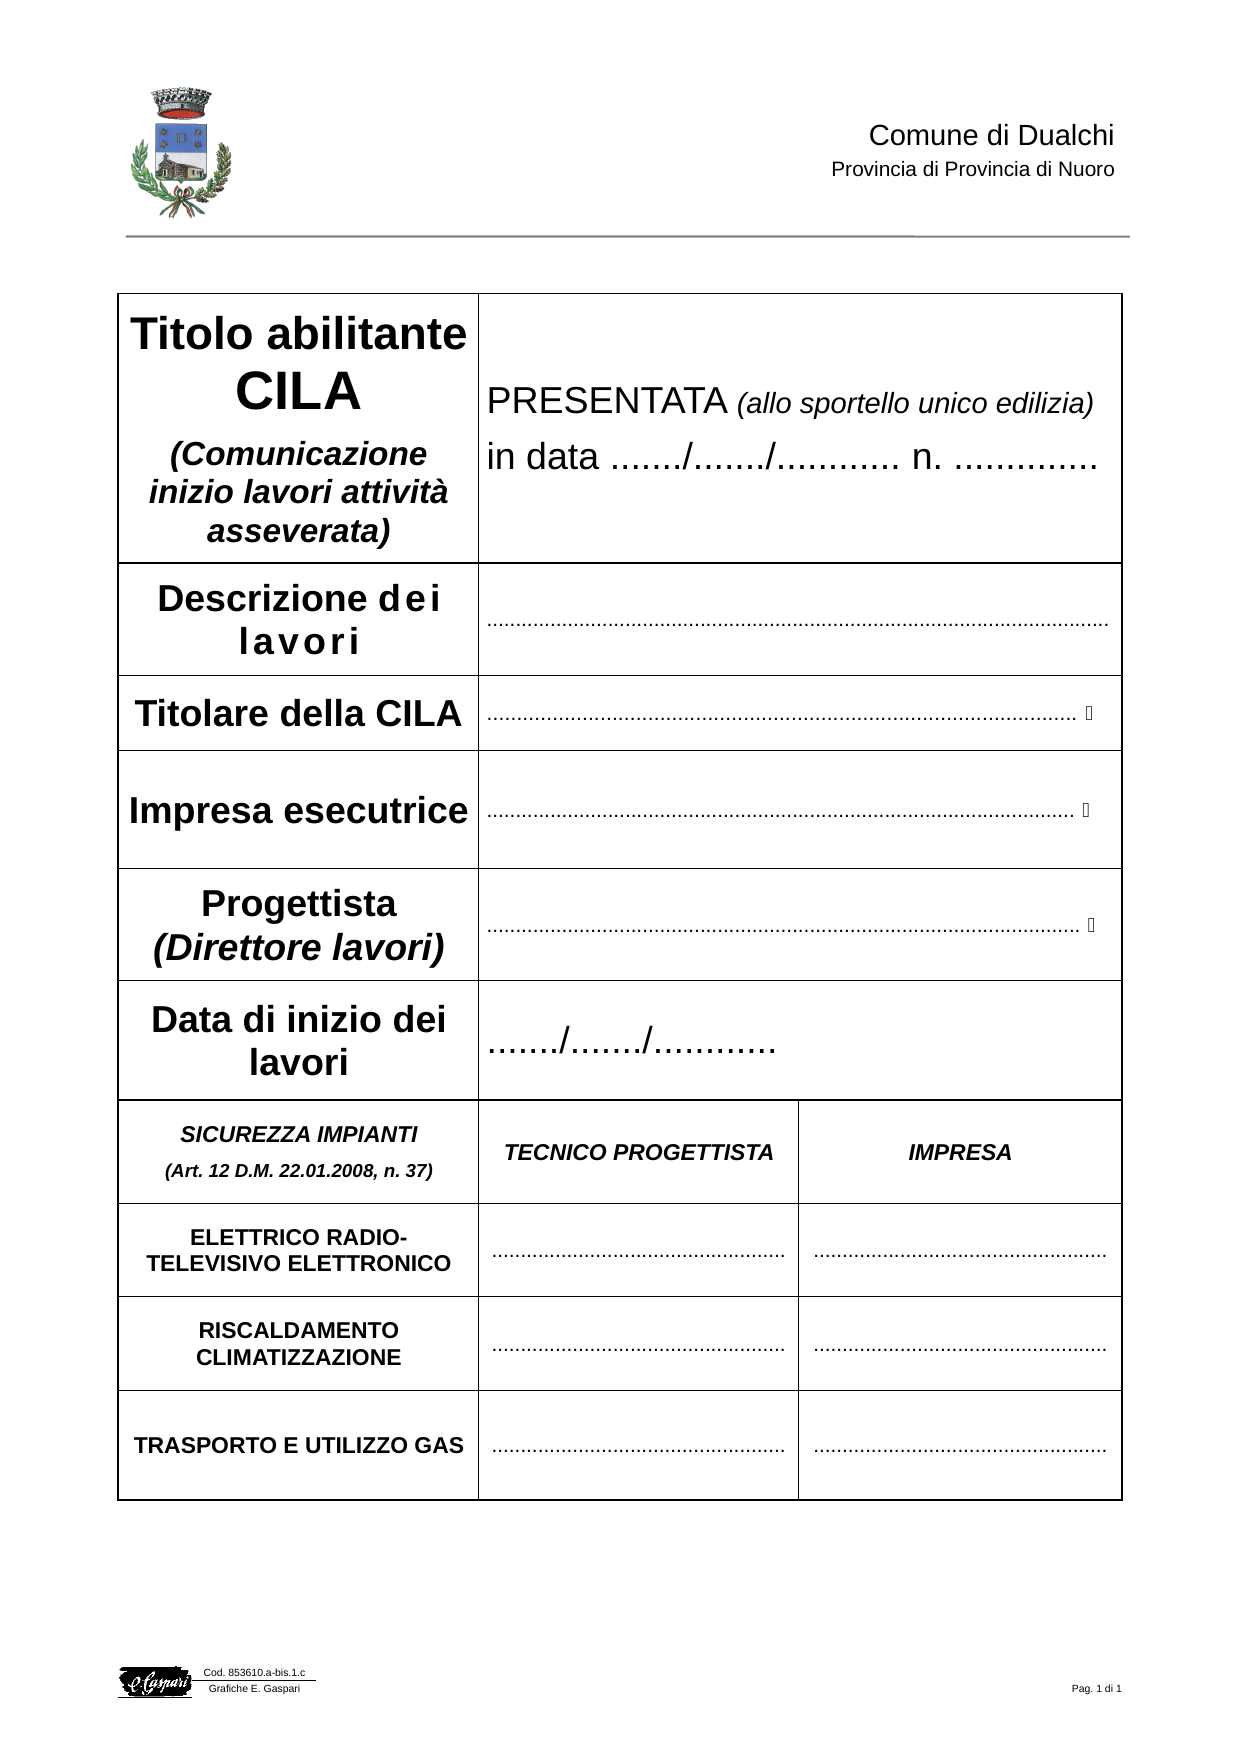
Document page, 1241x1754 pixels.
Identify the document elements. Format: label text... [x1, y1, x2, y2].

picture [118, 1665, 192, 1697]
picture [130, 87, 232, 219]
table_cell TRASPORTO E UTILIZZO GAS [119, 1391, 478, 1498]
table_cell ELETTRICO RADIO-TELEVISIVO ELETTRONICO [119, 1204, 478, 1296]
table_cell .......................................................................................................  [479, 869, 1121, 980]
table_cell SICUREZZA IMPIANTI (Art. 12 D.M. 22.01.2008, n. 37) [119, 1101, 478, 1203]
table_cell IMPRESA [799, 1101, 1121, 1203]
table_cell ................................................... [799, 1204, 1121, 1296]
table_cell Descrizione dei lavori [119, 564, 478, 675]
table_cell ...................................................................................................  [479, 676, 1121, 750]
table_cell PRESENTATA (allo sportello unico edilizia) in data ......./......./............ n. .............. [479, 294, 1121, 562]
table_cell ................................................... [479, 1204, 798, 1296]
table_header Comune di Dualchi Provincia di Provincia di Nuoro [118, 118, 1122, 293]
table_cell ................................................... [799, 1297, 1121, 1390]
table_cell RISCALDAMENTO CLIMATIZZAZIONE [119, 1297, 478, 1390]
table_cell Titolo abilitante CILA (Comunicazione inizio lavori attività asseverata) [119, 294, 478, 562]
table_cell ............................................................................................................ [479, 564, 1121, 675]
table_cell Impresa esecutrice [119, 751, 478, 868]
table_cell ................................................... [479, 1391, 798, 1498]
table_cell ......./......./............ [479, 981, 1121, 1098]
table_cell TECNICO PROGETTISTA [479, 1101, 798, 1203]
table_cell Data di inizio dei lavori [119, 981, 478, 1098]
table_cell ......................................................................................................  [479, 751, 1121, 868]
table_cell ................................................... [479, 1297, 798, 1390]
table_cell Titolare della CILA [119, 676, 478, 750]
table_cell Progettista (Direttore lavori) [119, 869, 478, 980]
table_cell ................................................... [799, 1391, 1121, 1498]
